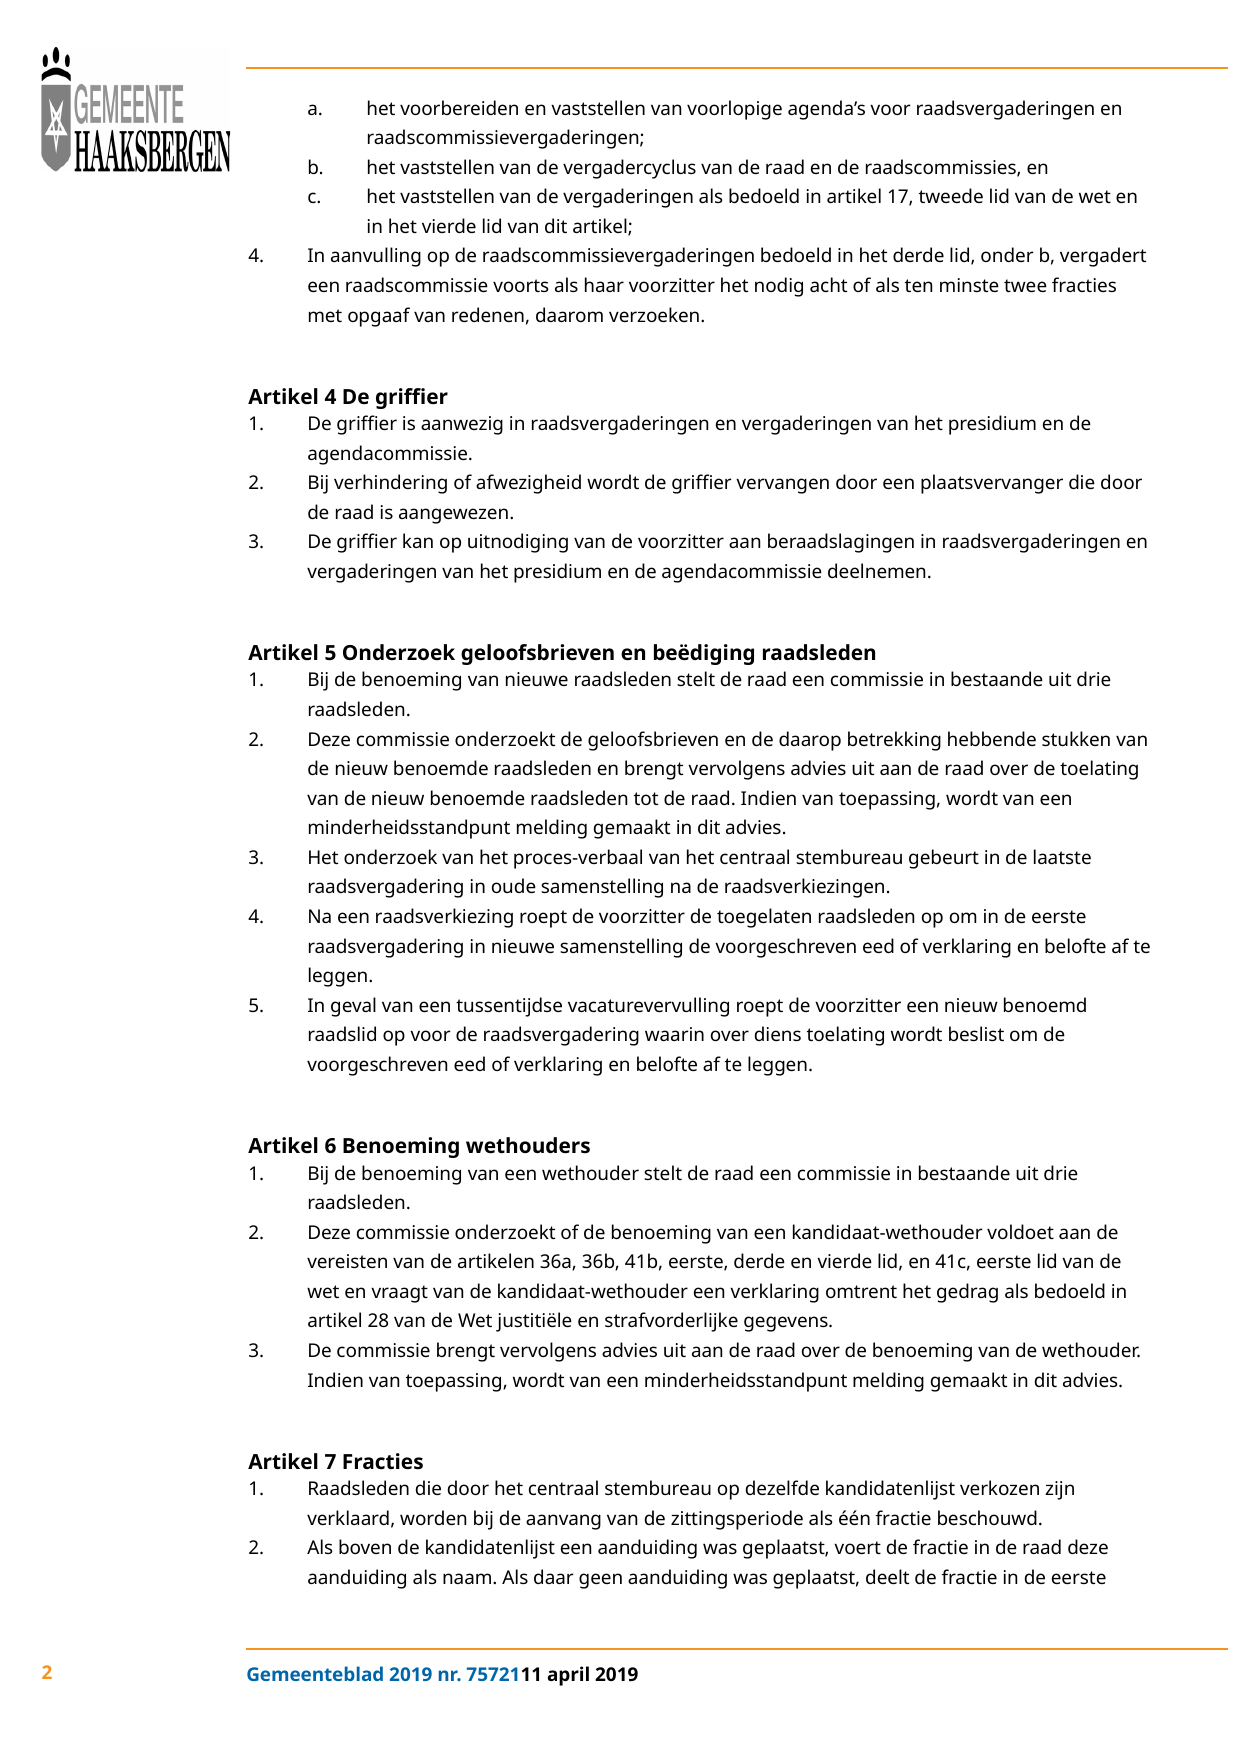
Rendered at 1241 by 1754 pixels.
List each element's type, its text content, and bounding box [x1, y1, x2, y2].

list het voorbereiden en vaststellen van voorlopige agenda’s voor raadsvergaderingen en raadscommissievergaderingen; [307, 95, 1152, 150]
list Bij de benoeming van een wethouder stelt de raad een commissie in bestaande uit drie raadsleden. [248, 1160, 1152, 1215]
list Bij de benoeming van nieuwe raadsleden stelt de raad een commissie in bestaande uit drie raadsleden. [248, 667, 1152, 722]
list Het onderzoek van het proces-verbaal van het centraal stembureau gebeurt in de laatste raadsvergadering in oude samenstelling na de raadsverkiezingen. [248, 844, 1152, 899]
list De griffier is aanwezig in raadsvergaderingen en vergaderingen van het presidium en de agendacommissie. [248, 410, 1152, 466]
list In aanvulling op de raadscommissievergaderingen bedoeld in het derde lid, onder b, vergadert een raadscommissie voorts als haar voorzitter het nodig acht of als ten minste twee fracties met opgaaf van redenen, daarom verzoeken. [248, 243, 1152, 328]
text Artikel 6 Benoeming wethouders [248, 1131, 1152, 1160]
list In geval van een tussentijdse vacaturevervulling roept de voorzitter een nieuw benoemd raadslid op voor de raadsvergadering waarin over diens toelating wordt beslist om de voorgeschreven eed of verklaring en belofte af te leggen. [248, 992, 1152, 1077]
list Als boven de kandidatenlijst een aanduiding was geplaatst, voert de fractie in de raad deze aanduiding als naam. Als daar geen aanduiding was geplaatst, deelt de fractie in de eerste [248, 1534, 1152, 1590]
text Artikel 5 Onderzoek geloofsbrieven en beëdiging raadsleden [248, 638, 1152, 667]
list het vaststellen van de vergaderingen als bedoeld in artikel 17, tweede lid van de wet en in het vierde lid van dit artikel; [307, 183, 1152, 239]
list Na een raadsverkiezing roept de voorzitter de toegelaten raadsleden op om in de eerste raadsvergadering in nieuwe samenstelling de voorgeschreven eed of verklaring en belofte af te leggen. [248, 903, 1152, 988]
text Artikel 4 De griffier [248, 382, 1152, 410]
text Artikel 7 Fracties [248, 1447, 1152, 1475]
list De griffier kan op uitnodiging van de voorzitter aan beraadslagingen in raadsvergaderingen en vergaderingen van het presidium en de agendacommissie deelnemen. [248, 529, 1152, 584]
picture [41, 47, 231, 172]
list Deze commissie onderzoekt of de benoeming van een kandidaat-wethouder voldoet aan de vereisten van de artikelen 36a, 36b, 41b, eerste, derde en vierde lid, en 41c, eerste lid van de wet en vraagt van de kandidaat-wethouder een verklaring omtrent het gedrag als bedoeld in artikel 28 van de Wet justitiële en strafvorderlijke gegevens. [248, 1219, 1152, 1333]
list Raadsleden die door het centraal stembureau op dezelfde kandidatenlijst verkozen zijn verklaard, worden bij de aanvang van de zittingsperiode als één fractie beschouwd. [248, 1475, 1152, 1531]
list het vaststellen van de vergadercyclus van de raad en de raadscommissies, en [307, 154, 1152, 180]
list De commissie brengt vervolgens advies uit aan de raad over de benoeming van de wethouder. Indien van toepassing, wordt van een minderheidsstandpunt melding gemaakt in dit advies. [248, 1337, 1152, 1392]
list Bij verhindering of afwezigheid wordt de griffier vervangen door een plaatsvervanger die door de raad is aangewezen. [248, 469, 1152, 525]
list Deze commissie onderzoekt de geloofsbrieven en de daarop betrekking hebbende stukken van de nieuw benoemde raadsleden en brengt vervolgens advies uit aan de raad over de toelating van de nieuw benoemde raadsleden tot de raad. Indien van toepassing, wordt van een minderheidsstandpunt melding gemaakt in dit advies. [248, 726, 1152, 840]
